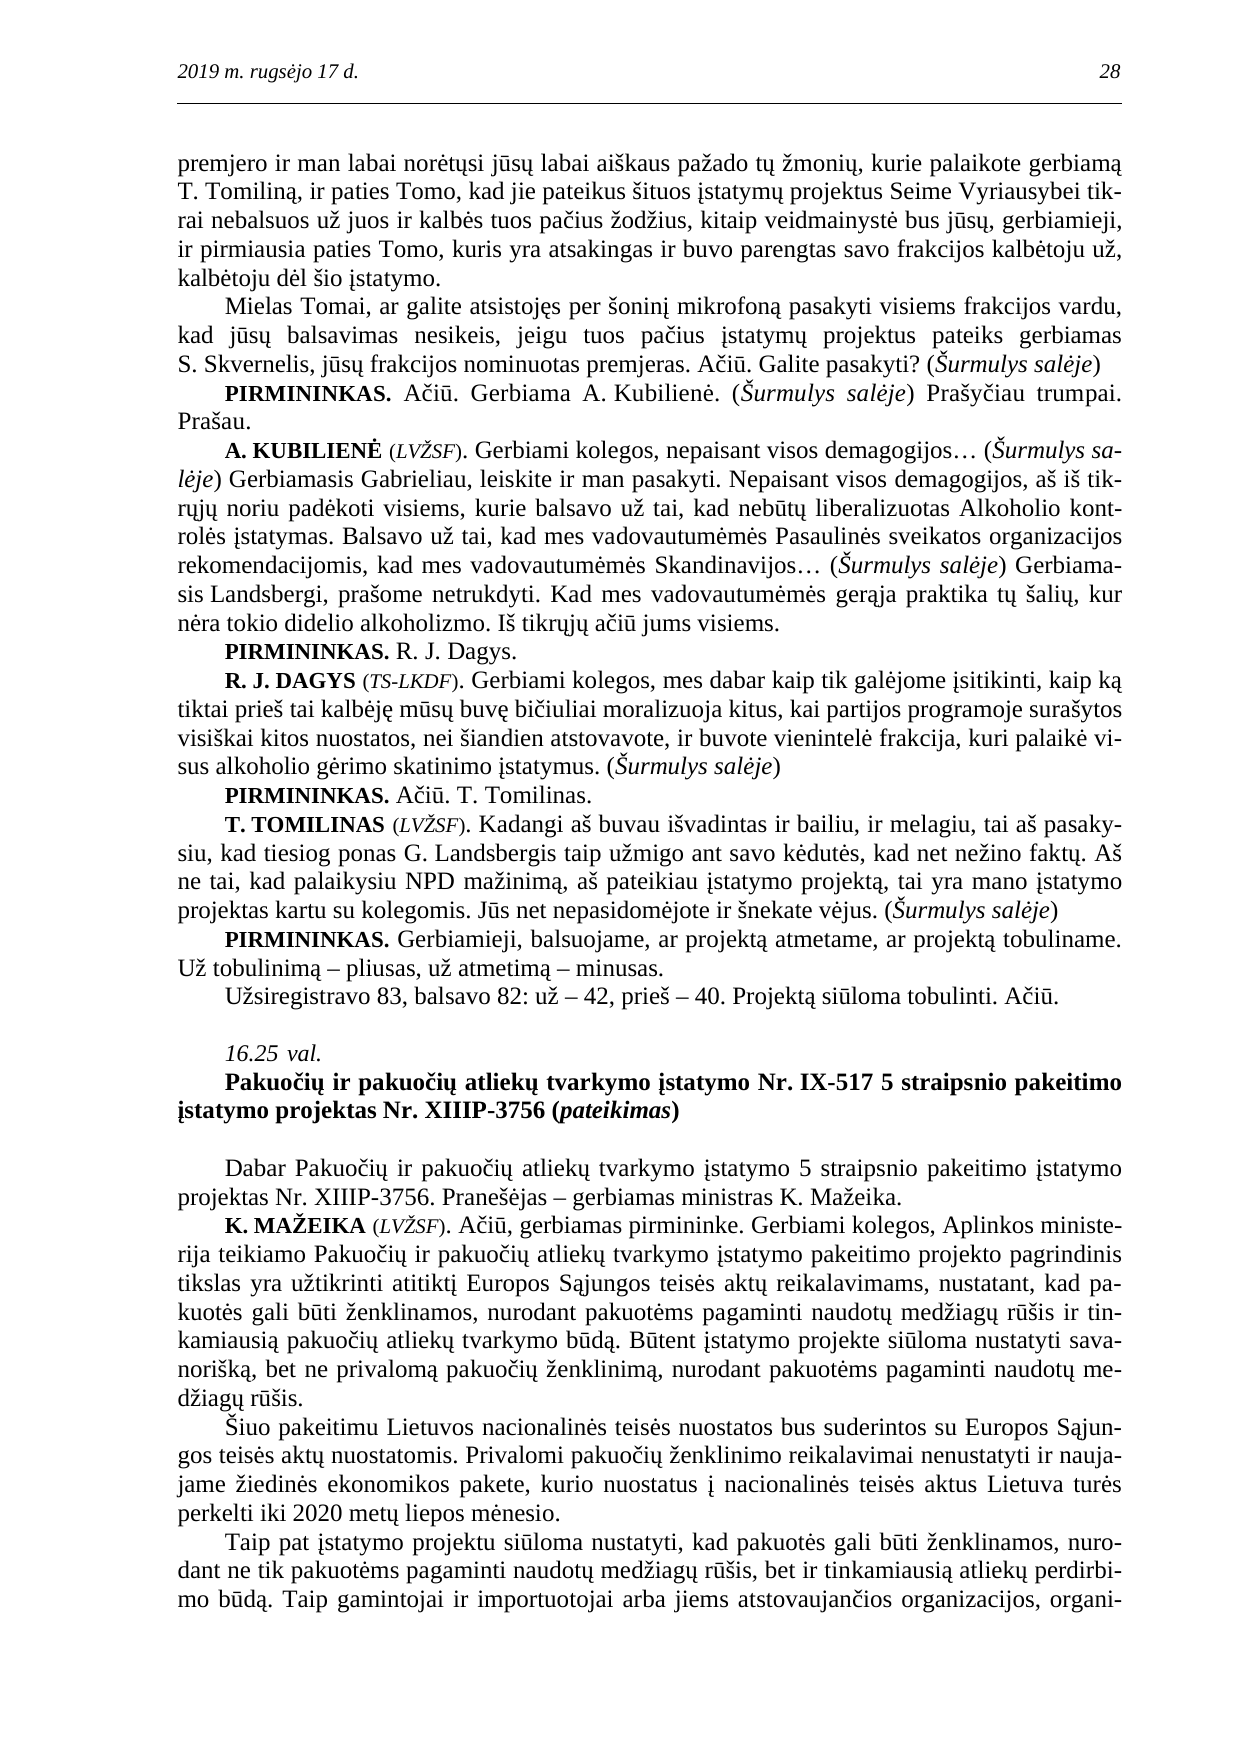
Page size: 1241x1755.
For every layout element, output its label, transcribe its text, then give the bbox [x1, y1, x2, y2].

text Da­bar Pa­kuo­čių ir pa­kuo­čių at­lie­kų tvar­ky­mo įsta­ty­mo 5 straips­nio pa­kei­ti­mo įsta­ty­mo pro­jek­tas Nr. XIIIP-3756. Pra­ne­šė­jas – ger­bia­mas mi­nist­ras K. Ma­žei­ka. [177, 1153, 1122, 1210]
text Taip pat įsta­ty­mo pro­jek­tu siū­lo­ma nu­sta­ty­ti, kad pa­kuo­tės ga­li bū­ti žen­kli­na­mos, nu­ro­dant ne tik pa­kuo­tėms pa­ga­min­ti nau­do­tų me­džia­gų rū­šis, bet ir tin­ka­miau­sią at­lie­kų per­dir­bi­mo bū­dą. Taip ga­min­to­jai ir im­por­tuo­to­jai ar­ba jiems at­sto­vau­jan­čios or­ga­ni­za­ci­jos, or­ga­ni­ [177, 1527, 1122, 1613]
text PIRMININKAS. R. J. Da­gys. [177, 636, 1122, 665]
text A. KUBILIENĖ (LVŽSF). Ger­bia­mi ko­le­gos, ne­pai­sant vi­sos de­ma­go­gi­jos… (Šur­mu­lys sa­lė­je) Ger­bia­ma­sis Gab­rie­liau, leis­ki­te ir man pa­sa­ky­ti. Ne­pai­sant vi­sos de­ma­go­gi­jos, aš iš tik­rų­jų no­riu pa­dė­ko­ti vi­siems, ku­rie bal­sa­vo už tai, kad ne­bū­tų li­be­ra­li­zuo­tas Al­ko­ho­lio kon­t­rolės įsta­ty­mas. Bal­sa­vo už tai, kad mes va­do­vau­tu­mė­mės Pa­sau­li­nės svei­ka­tos or­ga­ni­za­ci­jos re­ko­men­da­ci­jo­mis, kad mes va­do­vau­tu­mė­mės Skan­di­na­vi­jos… (Šur­mu­lys sa­lė­je) Ger­bia­ma­sis Land­sber­gi, pra­šo­me ne­truk­dy­ti. Kad mes va­do­vau­tu­mė­mės ge­rą­ja prak­ti­ka tų ša­lių, kur nė­ra to­kio di­de­lio al­ko­ho­liz­mo. Iš tik­rų­jų ačiū jums vi­siems. [177, 435, 1122, 636]
text Už­si­re­gist­ra­vo 83, bal­sa­vo 82: už – 42, prieš – 40. Pro­jek­tą siū­lo­ma to­bu­lin­ti. Ačiū. [177, 981, 1122, 1010]
text PIRMININKAS. Ačiū. T. To­mi­li­nas. [177, 780, 1122, 809]
text T. TOMILINAS (LVŽSF). Ka­dan­gi aš bu­vau iš­va­din­tas ir bai­liu, ir me­la­giu, tai aš pa­sa­ky­siu, kad tie­siog po­nas G. Land­sber­gis taip už­mi­go ant sa­vo kė­du­tės, kad net ne­ži­no fak­tų. Aš ne tai, kad pa­lai­ky­siu NPD ma­ži­ni­mą, aš pa­tei­kiau įsta­ty­mo pro­jek­tą, tai yra ma­no įsta­ty­mo pro­jek­tas kar­tu su ko­le­go­mis. Jūs net ne­pa­si­do­mė­jo­te ir šne­ka­te vė­jus. (Šur­mu­lys sa­lė­je) [177, 809, 1122, 924]
text K. MAŽEIKA (LVŽSF). Ačiū, ger­bia­mas pir­mi­nin­ke. Ger­bia­mi ko­le­gos, Ap­lin­kos mi­nis­te­ri­ja tei­kia­mo Pa­kuo­čių ir pa­kuo­čių at­lie­kų tvar­ky­mo įsta­ty­mo pa­kei­ti­mo pro­jek­to pa­grin­di­nis tiks­las yra už­tik­rin­ti ati­tik­tį Eu­ro­pos Są­jun­gos tei­sės ak­tų rei­ka­la­vi­mams, nu­sta­tant, kad pa­kuo­tės ga­li bū­ti žen­kli­na­mos, nu­ro­dant pa­kuo­tėms pa­ga­min­ti nau­do­tų me­džia­gų rū­šis ir tin­kamiau­sią pa­kuo­čių at­lie­kų tvar­ky­mo bū­dą. Bū­tent įsta­ty­mo pro­jek­te siū­lo­ma nu­sta­ty­ti sa­va­no­riš­ką, bet ne pri­va­lo­mą pa­kuo­čių žen­kli­ni­mą, nu­ro­dant pa­kuo­tėms pa­ga­min­ti nau­do­tų me­džia­gų rū­šis. [177, 1210, 1122, 1412]
text prem­je­ro ir man la­bai no­rė­tų­si jū­sų la­bai aiš­kaus pa­ža­do tų žmo­nių, ku­rie pa­lai­ko­te ger­bia­mą T. To­mi­li­ną, ir pa­ties To­mo, kad jie pa­tei­kus ši­tuos įsta­ty­mų pro­jek­tus Sei­me Vy­riau­sy­bei tik­rai ne­bal­suos už juos ir kal­bės tuos pa­čius žo­džius, ki­taip veid­mai­nys­tė bus jū­sų, ger­bia­mie­ji, ir pir­miau­sia pa­ties To­mo, ku­ris yra at­sa­kin­gas ir bu­vo pa­reng­tas sa­vo frak­ci­jos kal­bė­to­ju už, kal­bė­to­ju dėl šio įsta­ty­mo. [177, 148, 1122, 291]
text Šiuo pa­kei­ti­mu Lie­tu­vos na­cio­na­li­nės tei­sės nuo­sta­tos bus su­de­rin­tos su Eu­ro­pos Są­jun­gos tei­sės ak­tų nuo­sta­to­mis. Pri­va­lo­mi pa­kuo­čių žen­kli­ni­mo rei­ka­la­vi­mai ne­nu­sta­ty­ti ir nau­ja­ja­me žie­di­nės eko­no­mi­kos pa­ke­te, ku­rio nuo­sta­tus į na­cio­na­li­nės tei­sės ak­tus Lie­tu­va tu­rės per­kel­ti iki 2020 me­tų lie­pos mė­ne­sio. [177, 1412, 1122, 1527]
text PIRMININKAS. Ger­bia­mie­ji, bal­suo­ja­me, ar pro­jek­tą at­me­ta­me, ar pro­jek­tą to­bu­li­na­me. Už to­bu­li­ni­mą – pliu­sas, už at­me­ti­mą – mi­nu­sas. [177, 924, 1122, 981]
text R. J. DAGYS (TS-LKDF). Ger­bia­mi ko­le­gos, mes da­bar kaip tik ga­lė­jo­me įsi­ti­kin­ti, kaip ką tik­tai prieš tai kal­bė­ję mū­sų bu­vę bi­čiu­liai mo­ra­li­zuo­ja ki­tus, kai par­ti­jos pro­gra­mo­je su­ra­šy­tos vi­siš­kai ki­tos nuo­sta­tos, nei šian­dien at­sto­va­vo­te, ir bu­vo­te vie­nin­te­lė frak­ci­ja, ku­ri pa­lai­kė vi­sus al­ko­ho­lio gė­ri­mo ska­ti­ni­mo įsta­ty­mus. (Šur­mu­lys sa­lė­je) [177, 665, 1122, 780]
text PIRMININKAS. Ačiū. Ger­bia­ma A. Ku­bi­lie­nė. (Šur­mu­lys sa­lė­je) Pra­šy­čiau trum­pai. Pra­šau. [177, 378, 1122, 435]
text Mie­las To­mai, ar ga­li­te at­si­sto­jęs per šo­ni­nį mik­ro­fo­ną pa­sa­ky­ti vi­siems frak­ci­jos var­du, kad jū­sų bal­sa­vi­mas ne­si­keis, jei­gu tuos pa­čius įsta­ty­mų pro­jek­tus pa­teiks ger­bia­mas S. Skver­ne­lis, jū­sų frak­ci­jos no­mi­nuo­tas prem­je­ras. Ačiū. Ga­li­te pa­sa­ky­ti? (Šur­mu­lys sa­lė­je) [177, 291, 1122, 378]
text 16.25 val. [224, 1039, 1122, 1067]
text Pa­kuo­čių ir pa­kuo­čių at­lie­kų tvar­ky­mo įsta­ty­mo Nr. IX-517 5 straips­nio pa­kei­ti­mo įsta­ty­mo pro­jek­tas Nr. XIIIP-3756 (pa­tei­ki­mas) [177, 1067, 1122, 1124]
